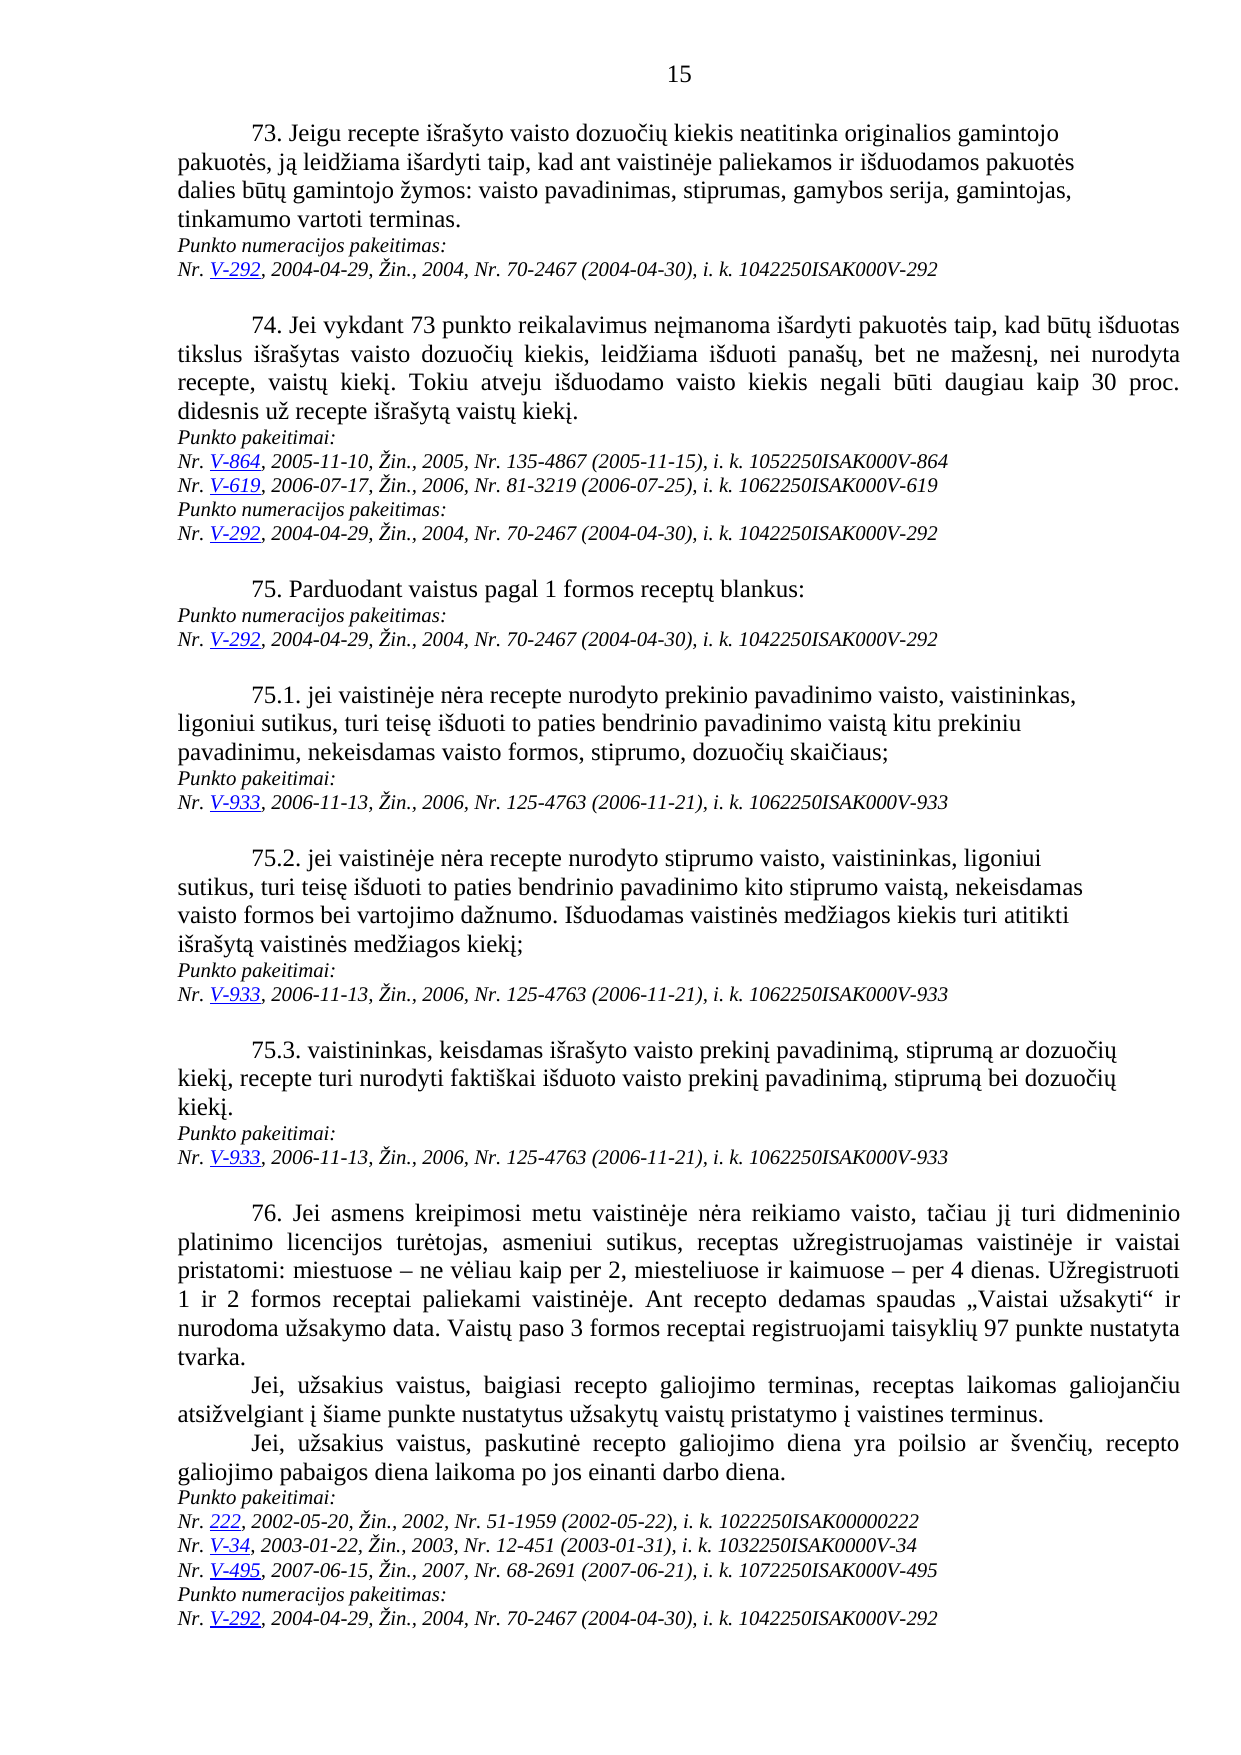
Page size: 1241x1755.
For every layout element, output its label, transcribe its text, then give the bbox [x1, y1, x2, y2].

text Punkto numeracijos pakeitimas: [177, 603, 1181, 627]
text Jei, užsakius vaistus, baigiasi recepto galiojimo terminas, receptas laikomas galiojančiu atsižvelgiant į šiame punkte nustatytus užsakytų vaistų pristatymo į vaistines terminus. [177, 1370, 1181, 1428]
text Nr. V-933, 2006-11-13, Žin., 2006, Nr. 125-4763 (2006-11-21), i. k. 1062250ISAK000V-933 [177, 982, 1181, 1006]
text Nr. V-495, 2007-06-15, Žin., 2007, Nr. 68-2691 (2007-06-21), i. k. 1072250ISAK000V-495 [177, 1557, 1181, 1582]
text Nr. V-292, 2004-04-29, Žin., 2004, Nr. 70-2467 (2004-04-30), i. k. 1042250ISAK000V-292 [177, 1606, 1181, 1630]
text Nr. V-864, 2005-11-10, Žin., 2005, Nr. 135-4867 (2005-11-15), i. k. 1052250ISAK000V-864 [177, 449, 1181, 473]
text 75. Parduodant vaistus pagal 1 formos receptų blankus: [177, 574, 1122, 603]
text 75.3. vaistininkas, keisdamas išrašyto vaisto prekinį pavadinimą, stiprumą ar dozuočių kiekį, recepte turi nurodyti faktiškai išduoto vaisto prekinį pavadinimą, stiprumą bei dozuočių kiekį. [177, 1035, 1122, 1121]
text 74. Jei vykdant 73 punkto reikalavimus neįmanoma išardyti pakuotės taip, kad būtų išduotas tikslus išrašytas vaisto dozuočių kiekis, leidžiama išduoti panašų, bet ne mažesnį, nei nurodyta recepte, vaistų kiekį. Tokiu atveju išduodamo vaisto kiekis negali būti daugiau kaip 30 proc. didesnis už recepte išrašytą vaistų kiekį. [177, 310, 1181, 425]
text Nr. V-292, 2004-04-29, Žin., 2004, Nr. 70-2467 (2004-04-30), i. k. 1042250ISAK000V-292 [177, 521, 1181, 545]
text Punkto pakeitimai: [177, 1121, 1181, 1145]
text Punkto pakeitimai: [177, 1485, 1181, 1509]
text Punkto numeracijos pakeitimas: [177, 497, 1181, 521]
text 75.2. jei vaistinėje nėra recepte nurodyto stiprumo vaisto, vaistininkas, ligoniui sutikus, turi teisę išduoti to paties bendrinio pavadinimo kito stiprumo vaistą, nekeisdamas vaisto formos bei vartojimo dažnumo. Išduodamas vaistinės medžiagos kiekis turi atitikti išrašytą vaistinės medžiagos kiekį; [177, 843, 1122, 958]
text Nr. V-34, 2003-01-22, Žin., 2003, Nr. 12-451 (2003-01-31), i. k. 1032250ISAK0000V-34 [177, 1533, 1181, 1557]
text Punkto pakeitimai: [177, 425, 1181, 449]
text Jei, užsakius vaistus, paskutinė recepto galiojimo diena yra poilsio ar švenčių, recepto galiojimo pabaigos diena laikoma po jos einanti darbo diena. [177, 1428, 1181, 1485]
text Punkto pakeitimai: [177, 958, 1181, 982]
text Punkto pakeitimai: [177, 766, 1181, 790]
text Punkto numeracijos pakeitimas: [177, 233, 1181, 257]
text Nr. V-933, 2006-11-13, Žin., 2006, Nr. 125-4763 (2006-11-21), i. k. 1062250ISAK000V-933 [177, 1145, 1181, 1169]
text 76. Jei asmens kreipimosi metu vaistinėje nėra reikiamo vaisto, tačiau jį turi didmeninio platinimo licencijos turėtojas, asmeniui sutikus, receptas užregistruojamas vaistinėje ir vaistai pristatomi: miestuose – ne vėliau kaip per 2, miesteliuose ir kaimuose – per 4 dienas. Užregistruoti 1 ir 2 formos receptai paliekami vaistinėje. Ant recepto dedamas spaudas „Vaistai užsakyti“ ir nurodoma užsakymo data. Vaistų paso 3 formos receptai registruojami taisyklių 97 punkte nustatyta tvarka. [177, 1198, 1181, 1370]
text Nr. V-292, 2004-04-29, Žin., 2004, Nr. 70-2467 (2004-04-30), i. k. 1042250ISAK000V-292 [177, 257, 1181, 281]
text 73. Jeigu recepte išrašyto vaisto dozuočių kiekis neatitinka originalios gamintojo pakuotės, ją leidžiama išardyti taip, kad ant vaistinėje paliekamos ir išduodamos pakuotės dalies būtų gamintojo žymos: vaisto pavadinimas, stiprumas, gamybos serija, gamintojas, tinkamumo vartoti terminas. [177, 118, 1122, 233]
text Nr. V-933, 2006-11-13, Žin., 2006, Nr. 125-4763 (2006-11-21), i. k. 1062250ISAK000V-933 [177, 790, 1181, 814]
text Nr. 222, 2002-05-20, Žin., 2002, Nr. 51-1959 (2002-05-22), i. k. 1022250ISAK00000222 [177, 1509, 1181, 1533]
text Nr. V-292, 2004-04-29, Žin., 2004, Nr. 70-2467 (2004-04-30), i. k. 1042250ISAK000V-292 [177, 627, 1181, 651]
text Nr. V-619, 2006-07-17, Žin., 2006, Nr. 81-3219 (2006-07-25), i. k. 1062250ISAK000V-619 [177, 473, 1181, 497]
text Punkto numeracijos pakeitimas: [177, 1582, 1181, 1606]
text 75.1. jei vaistinėje nėra recepte nurodyto prekinio pavadinimo vaisto, vaistininkas, ligoniui sutikus, turi teisę išduoti to paties bendrinio pavadinimo vaistą kitu prekiniu pavadinimu, nekeisdamas vaisto formos, stiprumo, dozuočių skaičiaus; [177, 680, 1122, 766]
